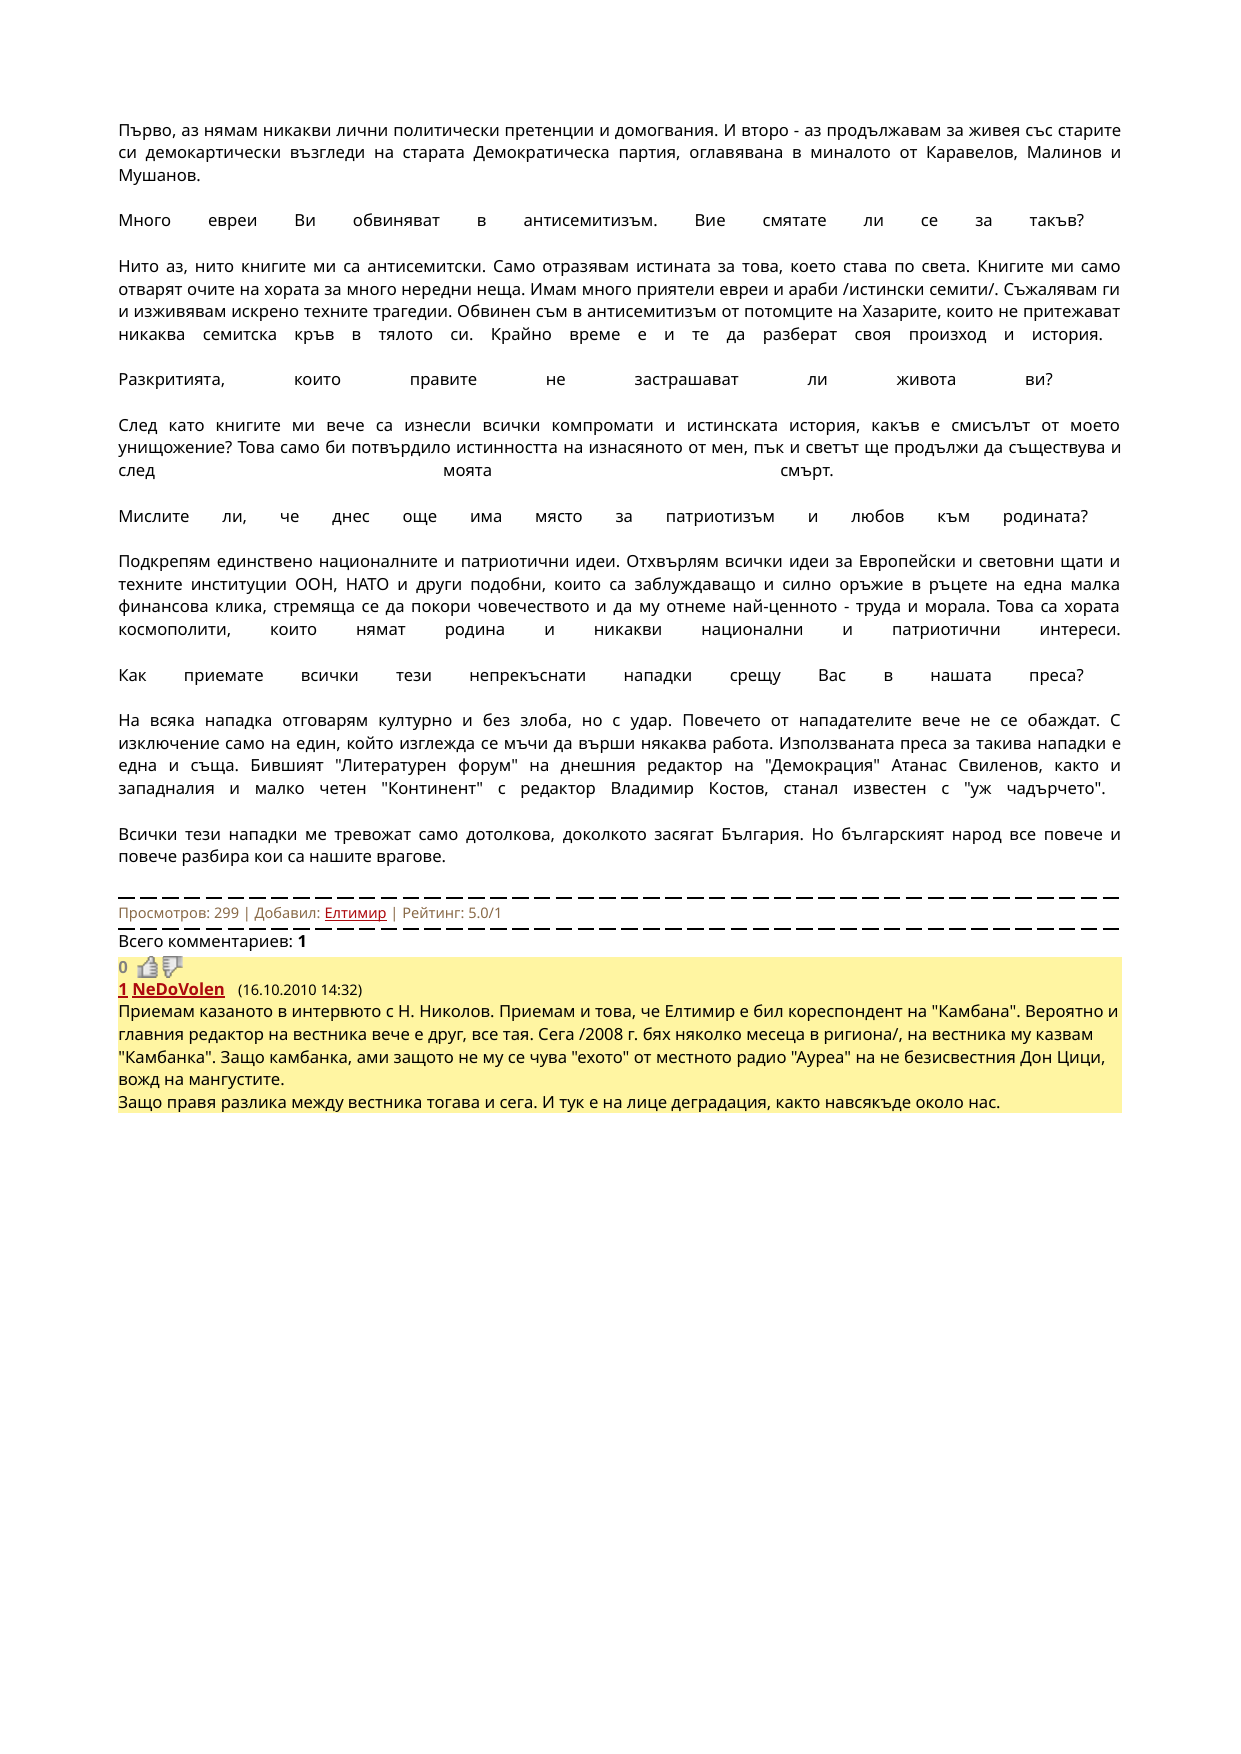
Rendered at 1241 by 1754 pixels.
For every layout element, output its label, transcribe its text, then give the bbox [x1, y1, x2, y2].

picture [137, 956, 158, 978]
table_header Първо, аз нямам никакви лични политически претенции и домогвания. И второ - аз продължавам за живея със старите си демокартически възгледи на старата Демократическа партия, оглавявана в миналото от Каравелов, Малинов и Мушанов. Много евреи Ви обвиняват в антисемитизъм. Вие смятате ли се за такъв? Нито аз, нито книгите ми са антисемитски. Само отразявам истината за това, което става по света. Книгите ми само отварят очите на хората за много нередни неща. Имам много приятели евреи и араби /истински семити/. Съжалявам ги и изживявам искрено техните трагедии. Обвинен съм в антисемитизъм от потомците на Хазарите, които не притежават никаква семитска кръв в тялото си. Крайно време е и те да разберат своя произход и история. Разкритията, които правите не застрашават ли живота ви? След като книгите ми вече са изнесли всички компромати и истинската история, какъв е смисълът от моето унищожение? Това само би потвърдило истинността на изнасяното от мен, пък и светът ще продължи да съществува и след моята смърт. Мислите ли, че днес още има място за патриотизъм и любов към родината? Подкрепям единствено националните и патриотични идеи. Отхвърлям всички идеи за Европейски и световни щати и техните институции ООН, НАТО и други подобни, които са заблуждаващо и силно оръжие в ръцете на една малка финансова клика, стремяща се да покори човечеството и да му отнеме най-ценното - труда и морала. Това са хората космополити, които нямат родина и никакви национални и патриотични интереси. Как приемате всички тези непрекъснати нападки срещу Вас в нашата преса? На всяка нападка отговарям културно и без злоба, но с удар. Повечето от нападателите вече не се обаждат. С изключение само на един, който изглежда се мъчи да върши някаква работа. Използваната преса за такива нападки е една и съща. Бившият "Литературен форум" на днешния редактор на "Демокрация" Атанас Свиленов, както и западналия и малко четен "Континент" с редактор Владимир Костов, станал известен с "уж чадърчето". Всички тези нападки ме тревожат само дотолкова, доколкото засягат България. Но българският народ все повече и повече разбира кои са нашите врагове. [118, 118, 1122, 897]
table_cell [118, 952, 1122, 957]
table_cell Просмотров: 299 | Добавил: Елтимир | Рейтинг: 5.0/1 [118, 897, 1122, 928]
table_header 0 1 NeDoVolen (16.10.2010 14:32) Приемам казаното в интервюто с Н. Николов. Приемам и това, че Елтимир е бил кореспондент на "Камбана". Вероятно и главния редактор на вестника вече е друг, все тая. Сега /2008 г. бях няколко месеца в ригиона/, на вестника му казвам "Камбанка". Защо камбанка, ами защото не му се чува "ехото" от местното радио "Ауреа" на не безисвестния Дон Цици, вожд на мангустите. Защо правя разлика между вестника тогава и сега. И тук е на лице деградация, както навсякъде около нас. [118, 957, 1122, 1113]
table_header Всего комментариев: 1 [118, 929, 1050, 952]
picture [162, 956, 183, 978]
table_header [1050, 929, 1122, 952]
